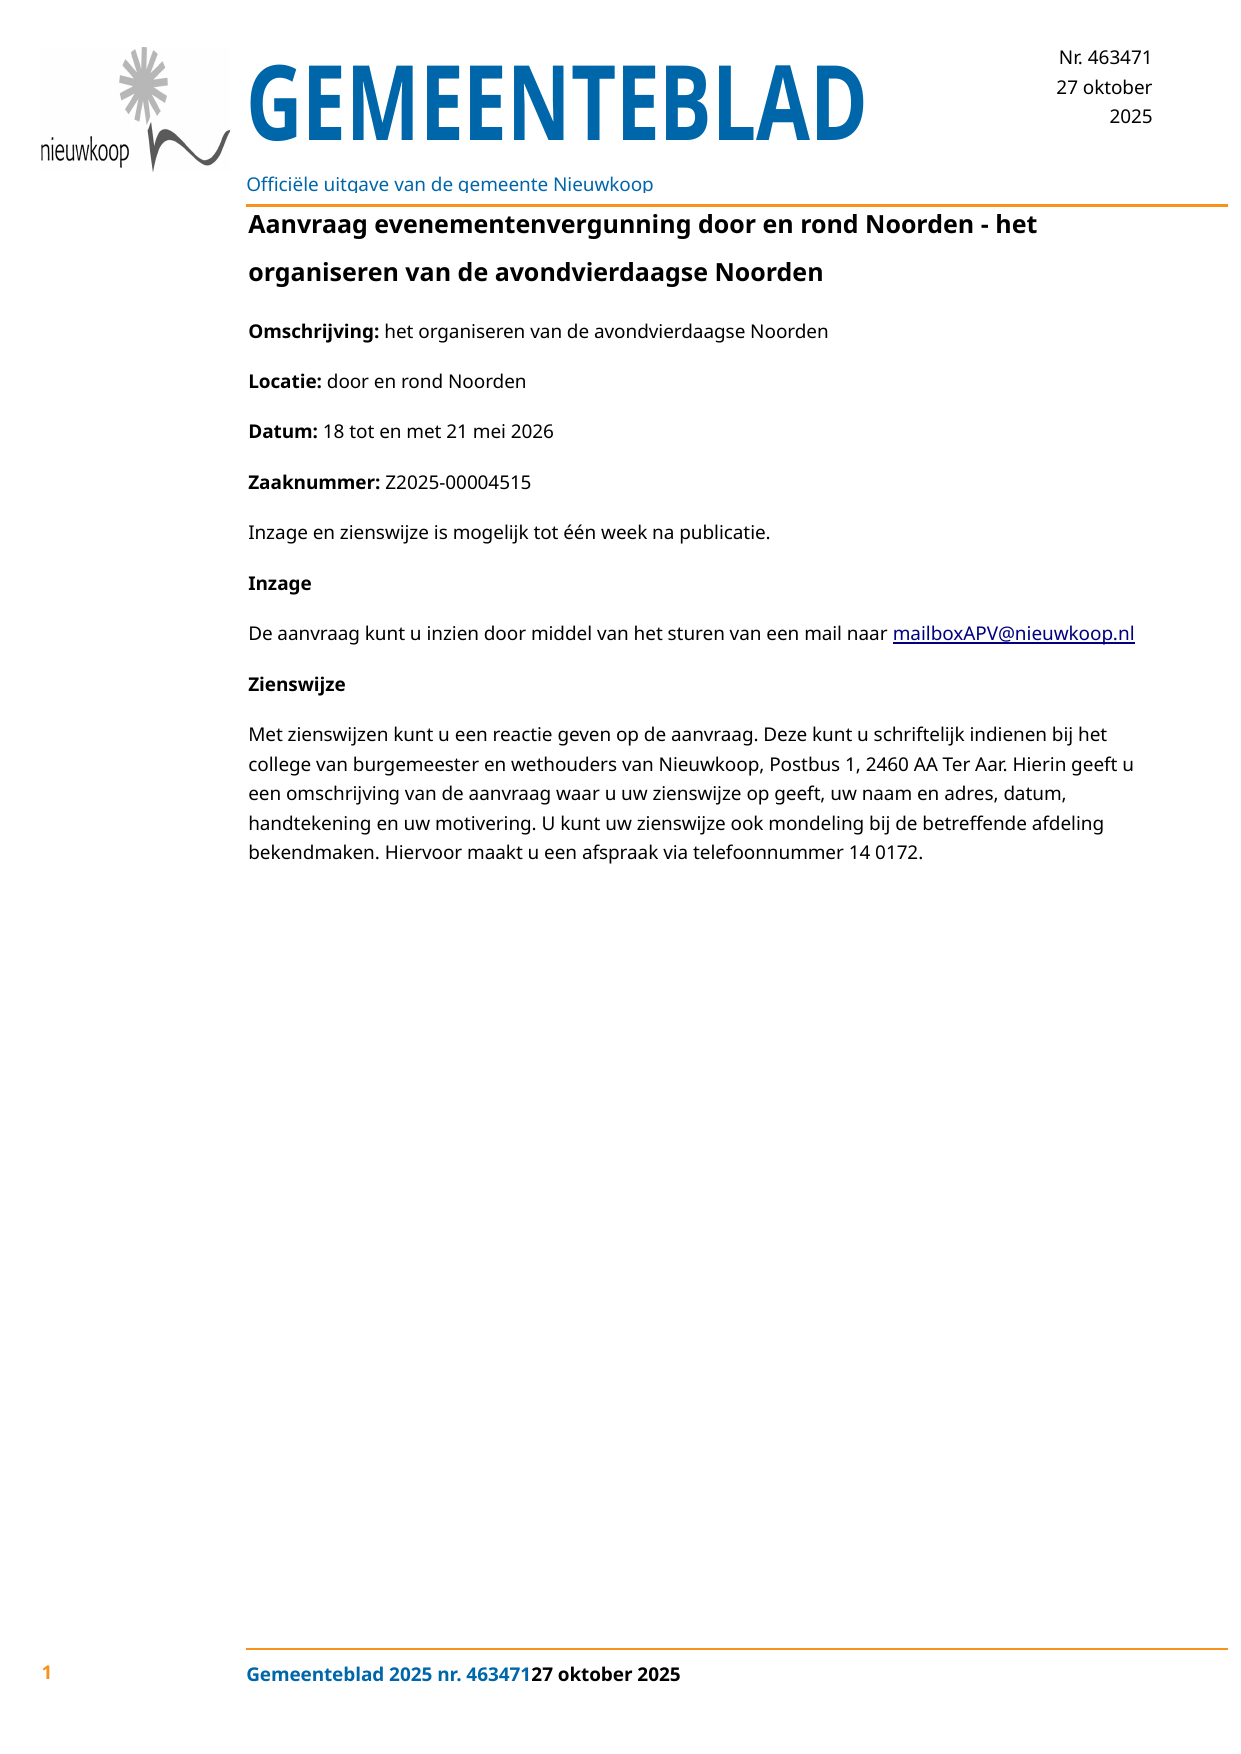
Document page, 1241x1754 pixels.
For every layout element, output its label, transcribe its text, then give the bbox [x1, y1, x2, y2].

text Datum: 18 tot en met 21 mei 2026 [248, 419, 1152, 444]
text Met zienswijzen kunt u een reactie geven op de aanvraag. Deze kunt u schriftelijk indienen bij het college van burgemeester en wethouders van Nieuwkoop, Postbus 1, 2460 AA Ter Aar. Hierin geeft u een omschrijving van de aanvraag waar u uw zienswijze op geeft, uw naam en adres, datum, handtekening en uw motivering. U kunt uw zienswijze ook mondeling bij de betreffende afdeling bekendmaken. Hiervoor maakt u een afspraak via telefoonnummer 14 0172. [248, 721, 1152, 865]
text Omschrijving: het organiseren van de avondvierdaagse Noorden [248, 318, 1152, 344]
text Zienswijze [248, 671, 1152, 697]
text Zaaknummer: Z2025-00004515 [248, 469, 1152, 495]
picture [41, 47, 231, 172]
text De aanvraag kunt u inzien door middel van het sturen van een mail naar mailboxAPV@nieuwkoop.nl [248, 620, 1152, 646]
text Inzage [248, 570, 1152, 596]
text Aanvraag evenementenvergunning door en rond Noorden - het organiseren van de avondvierdaagse Noorden [248, 207, 1152, 288]
text Inzage en zienswijze is mogelijk tot één week na publicatie. [248, 519, 1152, 545]
text Locatie: door en rond Noorden [248, 368, 1152, 394]
